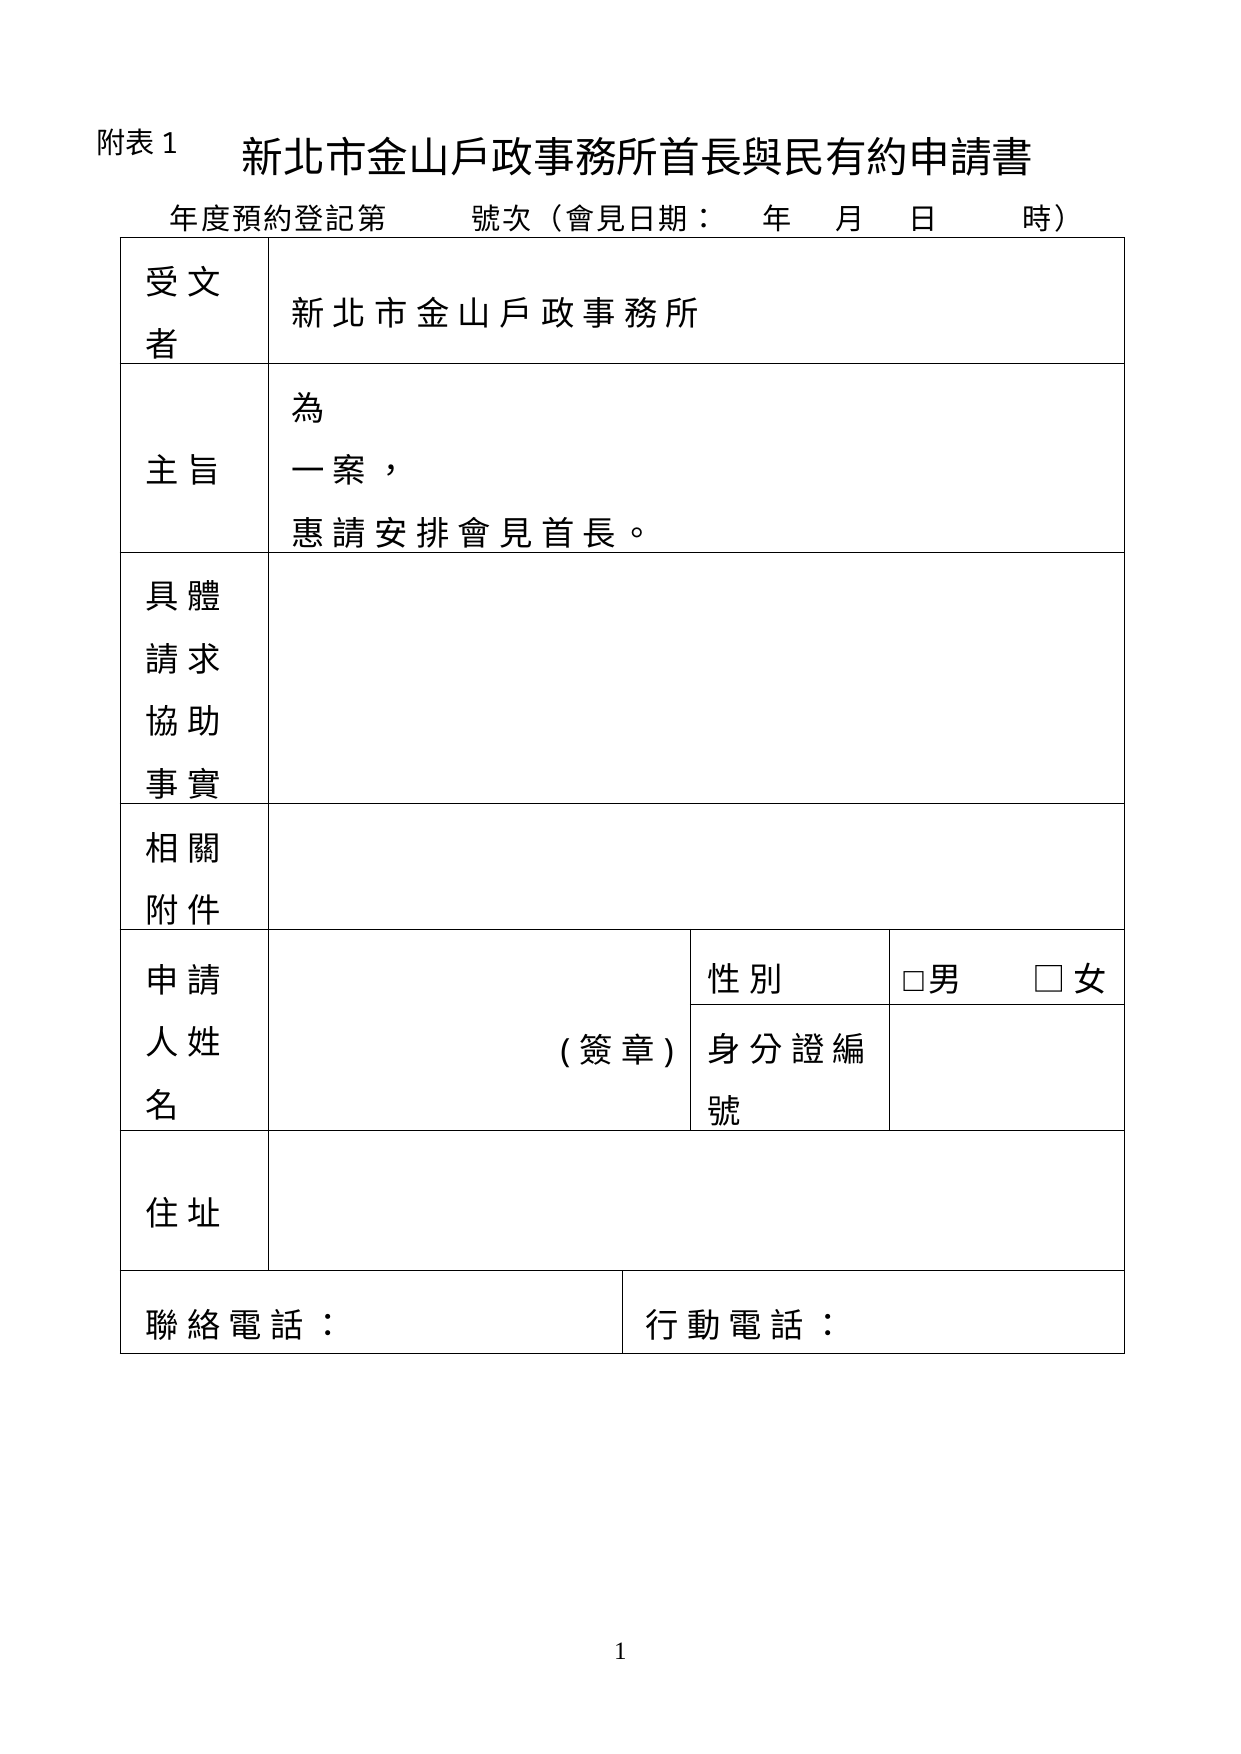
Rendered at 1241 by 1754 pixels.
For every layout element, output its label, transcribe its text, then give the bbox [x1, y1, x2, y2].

table_cell (簽章) [269, 930, 690, 1130]
table_cell 為 一案， 惠請安排會見首長。 [269, 364, 1124, 552]
table_cell 相關 附件 [121, 804, 268, 929]
table_cell 申請人姓名 [121, 930, 268, 1130]
table_cell [269, 553, 1124, 803]
table_cell [890, 1005, 1124, 1130]
table_cell [269, 804, 1124, 929]
table_cell 身分證編號 [691, 1005, 889, 1130]
table_cell 聯絡電話： [121, 1271, 622, 1353]
table_cell 行動電話： [623, 1271, 1124, 1353]
table_cell 新北市金山戶政事務所 [269, 238, 1124, 363]
table_cell 性別 [691, 930, 889, 1004]
table_cell □男 □女 [890, 930, 1124, 1004]
table_header 新北市金山戶政事務所首長與民有約申請書 年度預約登記第 號次（會見日期： 年 月 日 時） [81, 112, 1124, 237]
table_cell 受文者 [121, 238, 268, 363]
table_cell [269, 1131, 1124, 1270]
table_cell 住址 [121, 1131, 268, 1270]
table_cell 主旨 [121, 364, 268, 552]
table_cell 具體請求協助事實 [121, 553, 268, 803]
